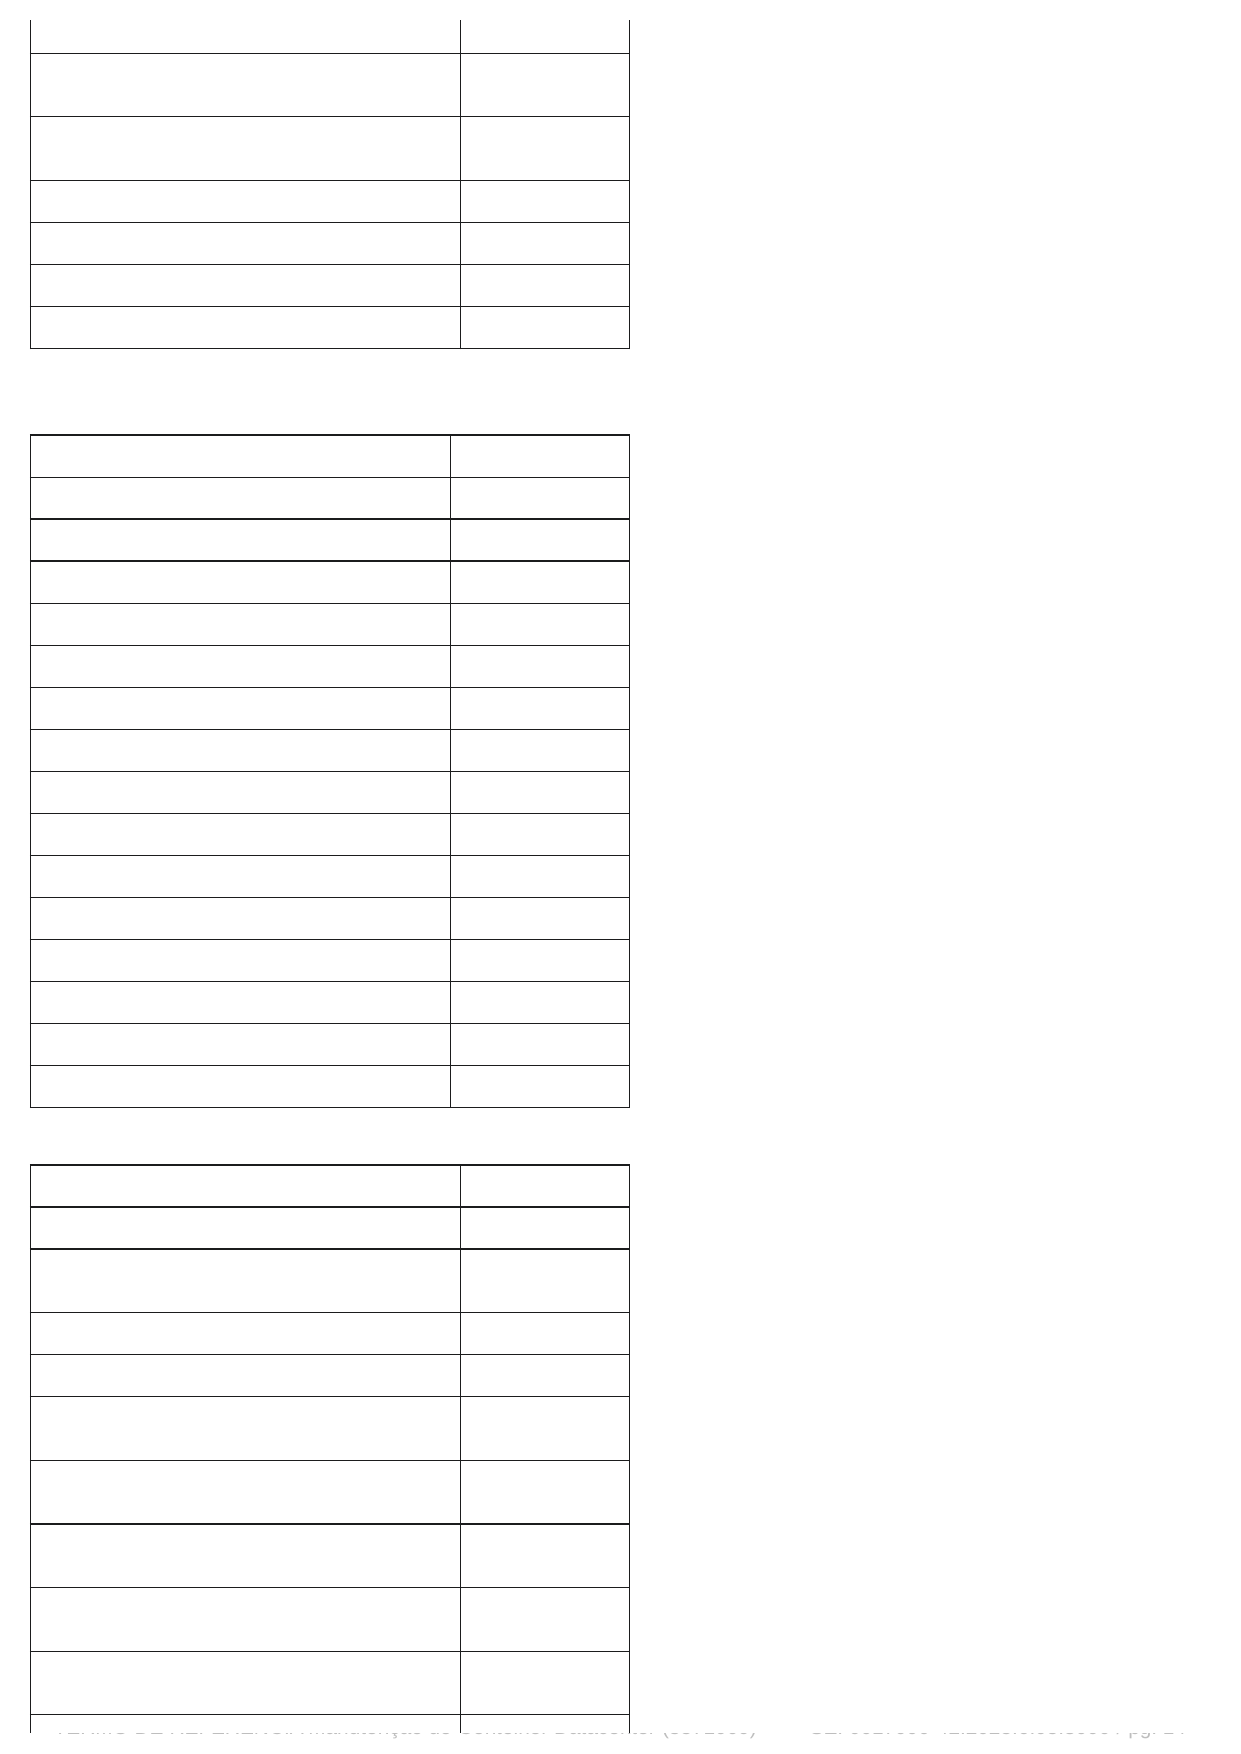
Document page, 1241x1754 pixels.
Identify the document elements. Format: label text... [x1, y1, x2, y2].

text TERMO DE REFERÊNCIA Manutenção do Contêiner Datacenter (3571009) SEI 0017990-42.2025.6.05.8000 / pg. 14 [53, 1733, 1189, 1739]
